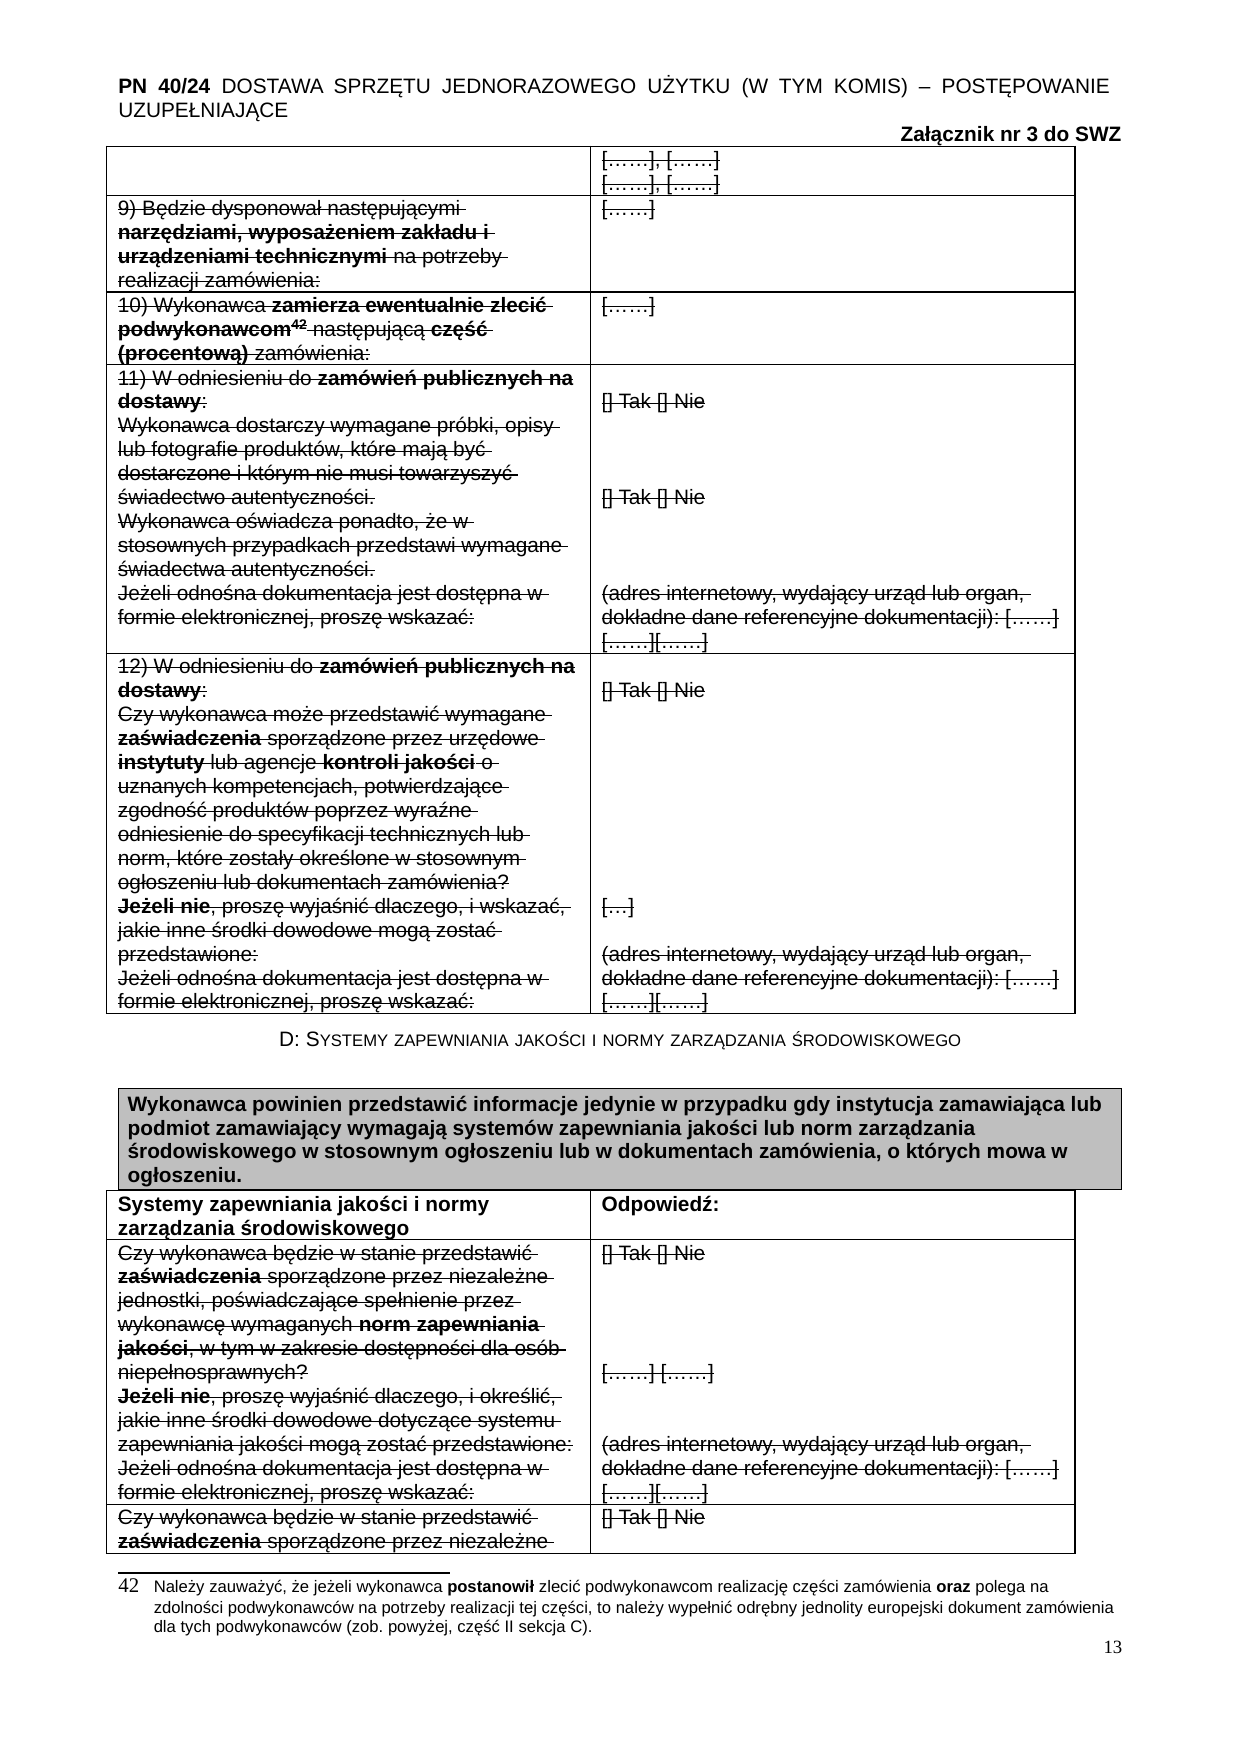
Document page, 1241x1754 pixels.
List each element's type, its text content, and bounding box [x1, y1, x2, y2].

title D: Systemy zapewniania jakości i normy zarządzania środowiskowego [118, 1027, 1122, 1051]
table_cell Czy wykonawca będzie w stanie przedstawić zaświadczenia sporządzone przez niezależne [107, 1505, 590, 1553]
table_cell 10) Wykonawca zamierza ewentualnie zlecić podwykonawcom następującą część (procentową) zamówienia: [107, 293, 590, 364]
table_cell [] Tak [] Nie [] Tak [] Nie (adres internetowy, wydający urząd lub organ, dokładne dane referencyjne dokumentacji): [……][……][……] [591, 365, 1074, 653]
table_header Systemy zapewniania jakości i normy zarządzania środowiskowego [107, 1191, 590, 1239]
text Wykonawca powinien przedstawić informacje jedynie w przypadku gdy instytucja zamawiająca lub podmiot zamawiający wymagają systemów zapewniania jakości lub norm zarządzania środowiskowego w stosownym ogłoszeniu lub w dokumentach zamówienia, o których mowa w ogłoszeniu. [119, 1089, 1121, 1189]
table_cell 11) W odniesieniu do zamówień publicznych na dostawy: Wykonawca dostarczy wymagane próbki, opisy lub fotografie produktów, które mają być dostarczone i którym nie musi towarzyszyć świadectwo autentyczności. Wykonawca oświadcza ponadto, że w stosownych przypadkach przedstawi wymagane świadectwa autentyczności. Jeżeli odnośna dokumentacja jest dostępna w formie elektronicznej, proszę wskazać: [107, 365, 590, 653]
table_cell [] Tak [] Nie [……] [……] (adres internetowy, wydający urząd lub organ, dokładne dane referencyjne dokumentacji): [……][……][……] [591, 1240, 1074, 1504]
table_cell [] Tak [] Nie [591, 1505, 1074, 1553]
table_cell [……] [591, 293, 1074, 364]
table_cell [107, 147, 590, 194]
table_cell [……], [……] [……], [……] [591, 147, 1074, 194]
table_header Odpowiedź: [591, 1191, 1074, 1239]
table_cell [……] [591, 196, 1074, 291]
table_cell [] Tak [] Nie […] (adres internetowy, wydający urząd lub organ, dokładne dane referencyjne dokumentacji): [……][……][……] [591, 654, 1074, 1013]
table_cell 12) W odniesieniu do zamówień publicznych na dostawy: Czy wykonawca może przedstawić wymagane zaświadczenia sporządzone przez urzędowe instytuty lub agencje kontroli jakości o uznanych kompetencjach, potwierdzające zgodność produktów poprzez wyraźne odniesienie do specyfikacji technicznych lub norm, które zostały określone w stosownym ogłoszeniu lub dokumentach zamówienia? Jeżeli nie, proszę wyjaśnić dlaczego, i wskazać, jakie inne środki dowodowe mogą zostać przedstawione: Jeżeli odnośna dokumentacja jest dostępna w formie elektronicznej, proszę wskazać: [107, 654, 590, 1013]
table_cell Czy wykonawca będzie w stanie przedstawić zaświadczenia sporządzone przez niezależne jednostki, poświadczające spełnienie przez wykonawcę wymaganych norm zapewniania jakości, w tym w zakresie dostępności dla osób niepełnosprawnych? Jeżeli nie, proszę wyjaśnić dlaczego, i określić, jakie inne środki dowodowe dotyczące systemu zapewniania jakości mogą zostać przedstawione: Jeżeli odnośna dokumentacja jest dostępna w formie elektronicznej, proszę wskazać: [107, 1240, 590, 1504]
table_cell 9) Będzie dysponował następującymi narzędziami, wyposażeniem zakładu i urządzeniami technicznymi na potrzeby realizacji zamówienia: [107, 196, 590, 291]
